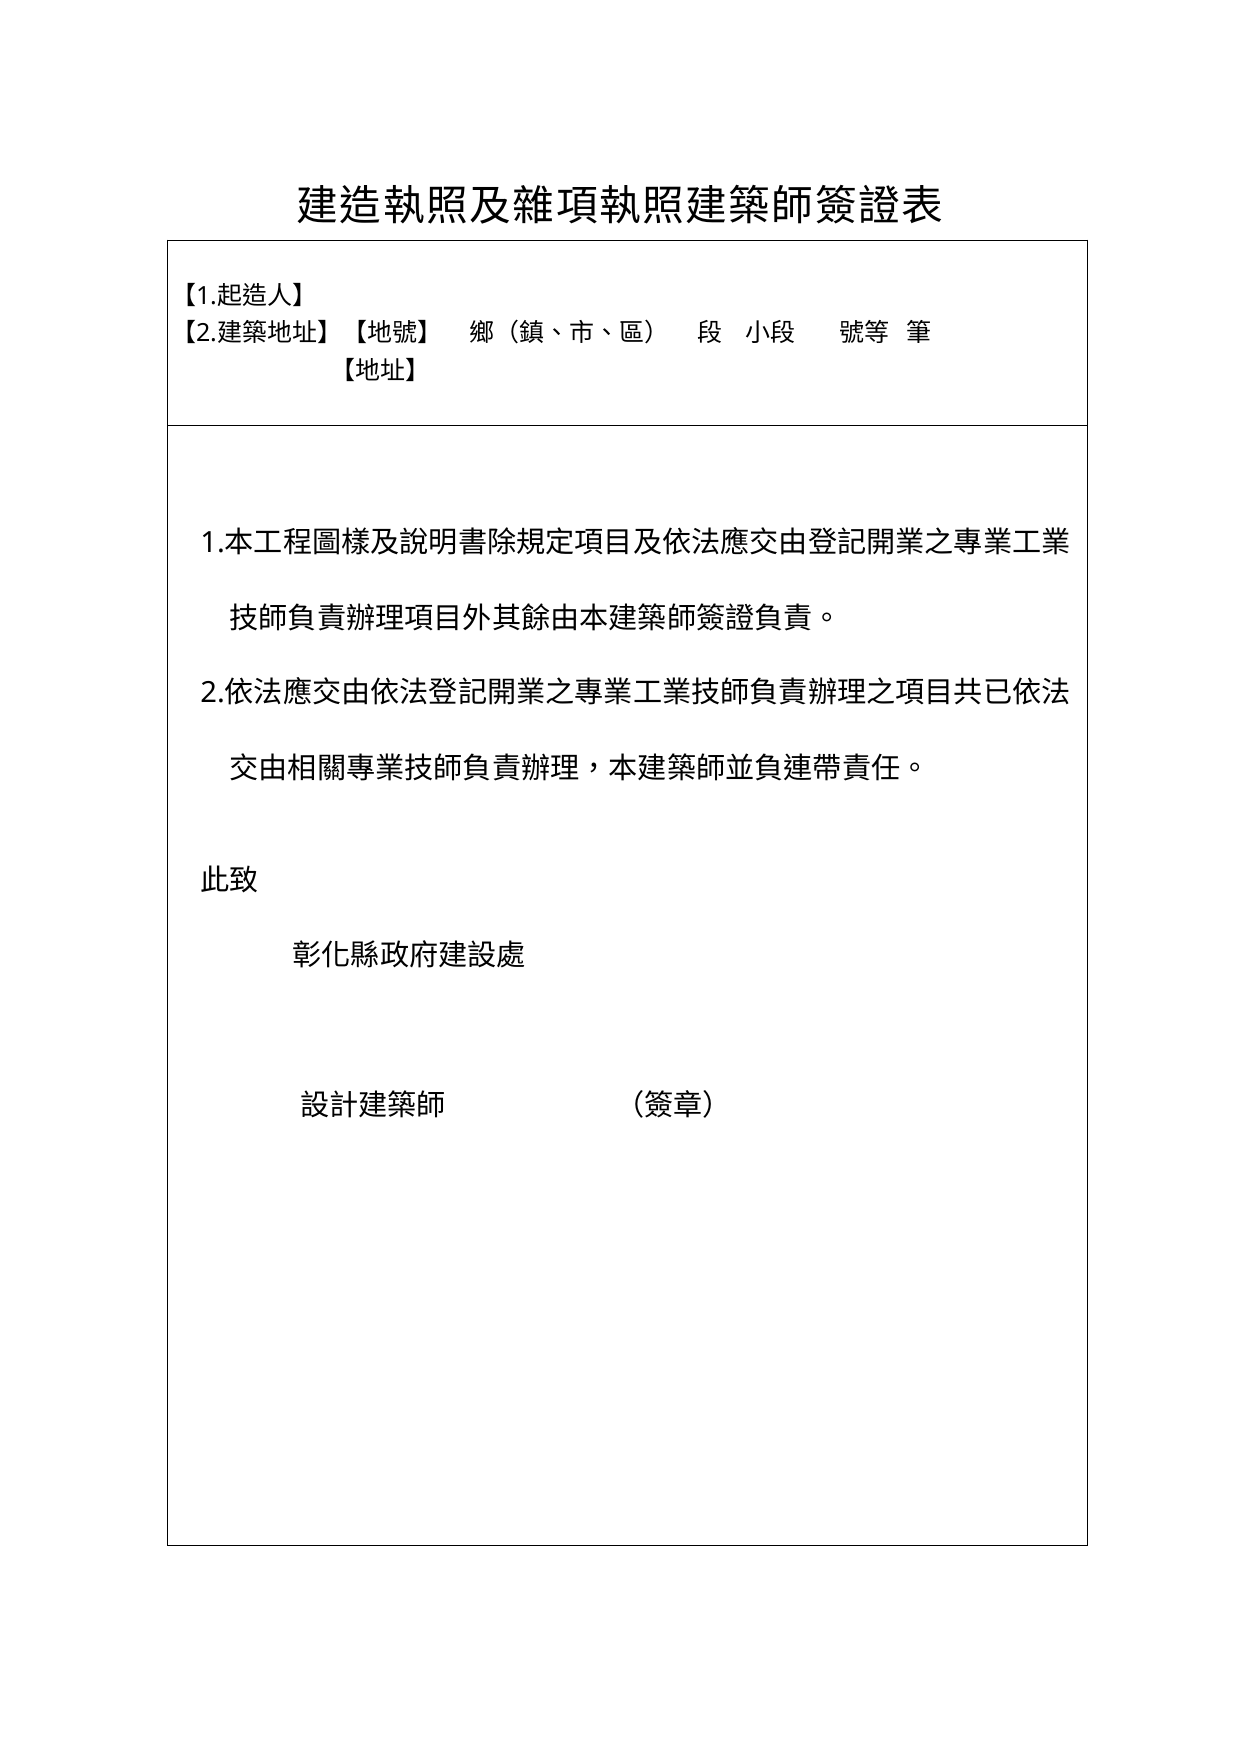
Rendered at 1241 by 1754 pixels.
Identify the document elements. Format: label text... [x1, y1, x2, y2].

text 建造執照及雜項執照建築師簽證表 [187, 164, 1053, 239]
table_cell 1.本工程圖樣及說明書除規定項目及依法應交由登記開業之專業工業技師負責辦理項目外其餘由本建築師簽證負責。 2.依法應交由依法登記開業之專業工業技師負責辦理之項目共已依法交由相關專業技師負責辦理，本建築師並負連帶責任。 此致 彰化縣政府建設處 設計建築師 （簽章） [168, 426, 1087, 1544]
table_header 【1.起造人】 【2.建築地址】【地號】 鄉（鎮、市、區） 段 小段 號等 筆 【地址】 [168, 241, 1087, 424]
